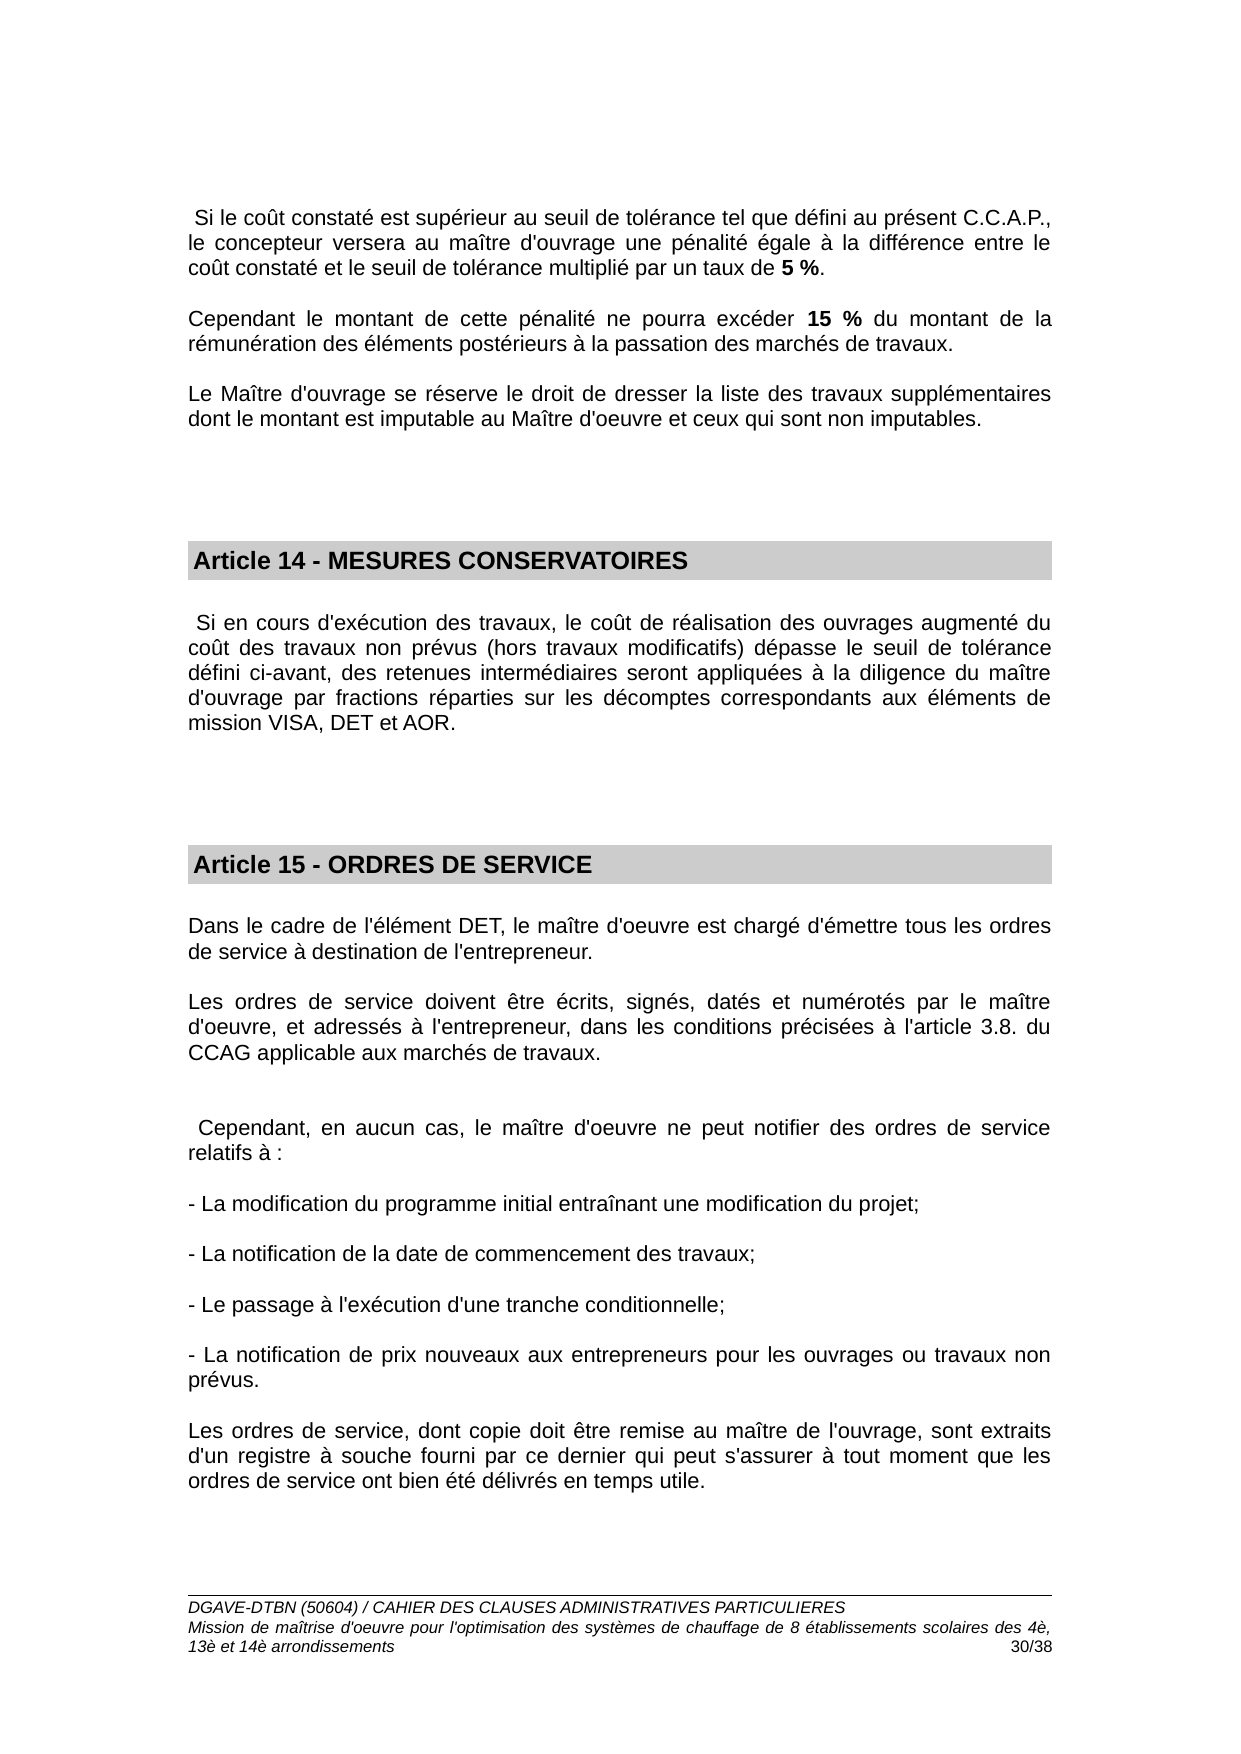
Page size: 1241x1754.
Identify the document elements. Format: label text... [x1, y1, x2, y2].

text Dans le cadre de l'élément DET, le maître d'oeuvre est chargé d'émettre tous les ordres de service à destination de l'entrepreneur. [188, 913, 1052, 964]
text - La notification de prix nouveaux aux entrepreneurs pour les ouvrages ou travaux non prévus. [188, 1342, 1052, 1392]
text Cependant, en aucun cas, le maître d'oeuvre ne peut notifier des ordres de service relatifs à : [188, 1115, 1052, 1165]
text Les ordres de service, dont copie doit être remise au maître de l'ouvrage, sont extraits d'un registre à souche fourni par ce dernier qui peut s'assurer à tout moment que les ordres de service ont bien été délivrés en temps utile. [188, 1417, 1052, 1493]
text Le Maître d'ouvrage se réserve le droit de dresser la liste des travaux supplémentaires dont le montant est imputable au Maître d'oeuvre et ceux qui sont non imputables. [188, 381, 1052, 431]
text - Le passage à l'exécution d'une tranche conditionnelle; [188, 1291, 1052, 1317]
text Les ordres de service doivent être écrits, signés, datés et numérotés par le maître d'oeuvre, et adressés à l'entrepreneur, dans les conditions précisées à l'article 3.8. du CCAG applicable aux marchés de travaux. [188, 989, 1052, 1064]
text Si en cours d'exécution des travaux, le coût de réalisation des ouvrages augmenté du coût des travaux non prévus (hors travaux modificatifs) dépasse le seuil de tolérance défini ci-avant, des retenues intermédiaires seront appliquées à la diligence du maître d'ouvrage par fractions réparties sur les décomptes correspondants aux éléments de mission VISA, DET et AOR. [188, 609, 1052, 735]
text Cependant le montant de cette pénalité ne pourra excéder 15 % du montant de la rémunération des éléments postérieurs à la passation des marchés de travaux. [188, 305, 1052, 356]
text - La modification du programme initial entraînant une modification du projet; [188, 1191, 1052, 1216]
subtitle ORDRES DE SERVICE [190, 847, 1050, 882]
text Si le coût constaté est supérieur au seuil de tolérance tel que défini au présent C.C.A.P., le concepteur versera au maître d'ouvrage une pénalité égale à la différence entre le coût constaté et le seuil de tolérance multiplié par un taux de 5 %. [188, 204, 1052, 280]
text - La notification de la date de commencement des travaux; [188, 1241, 1052, 1266]
subtitle MESURES CONSERVATOIRES [190, 543, 1050, 578]
